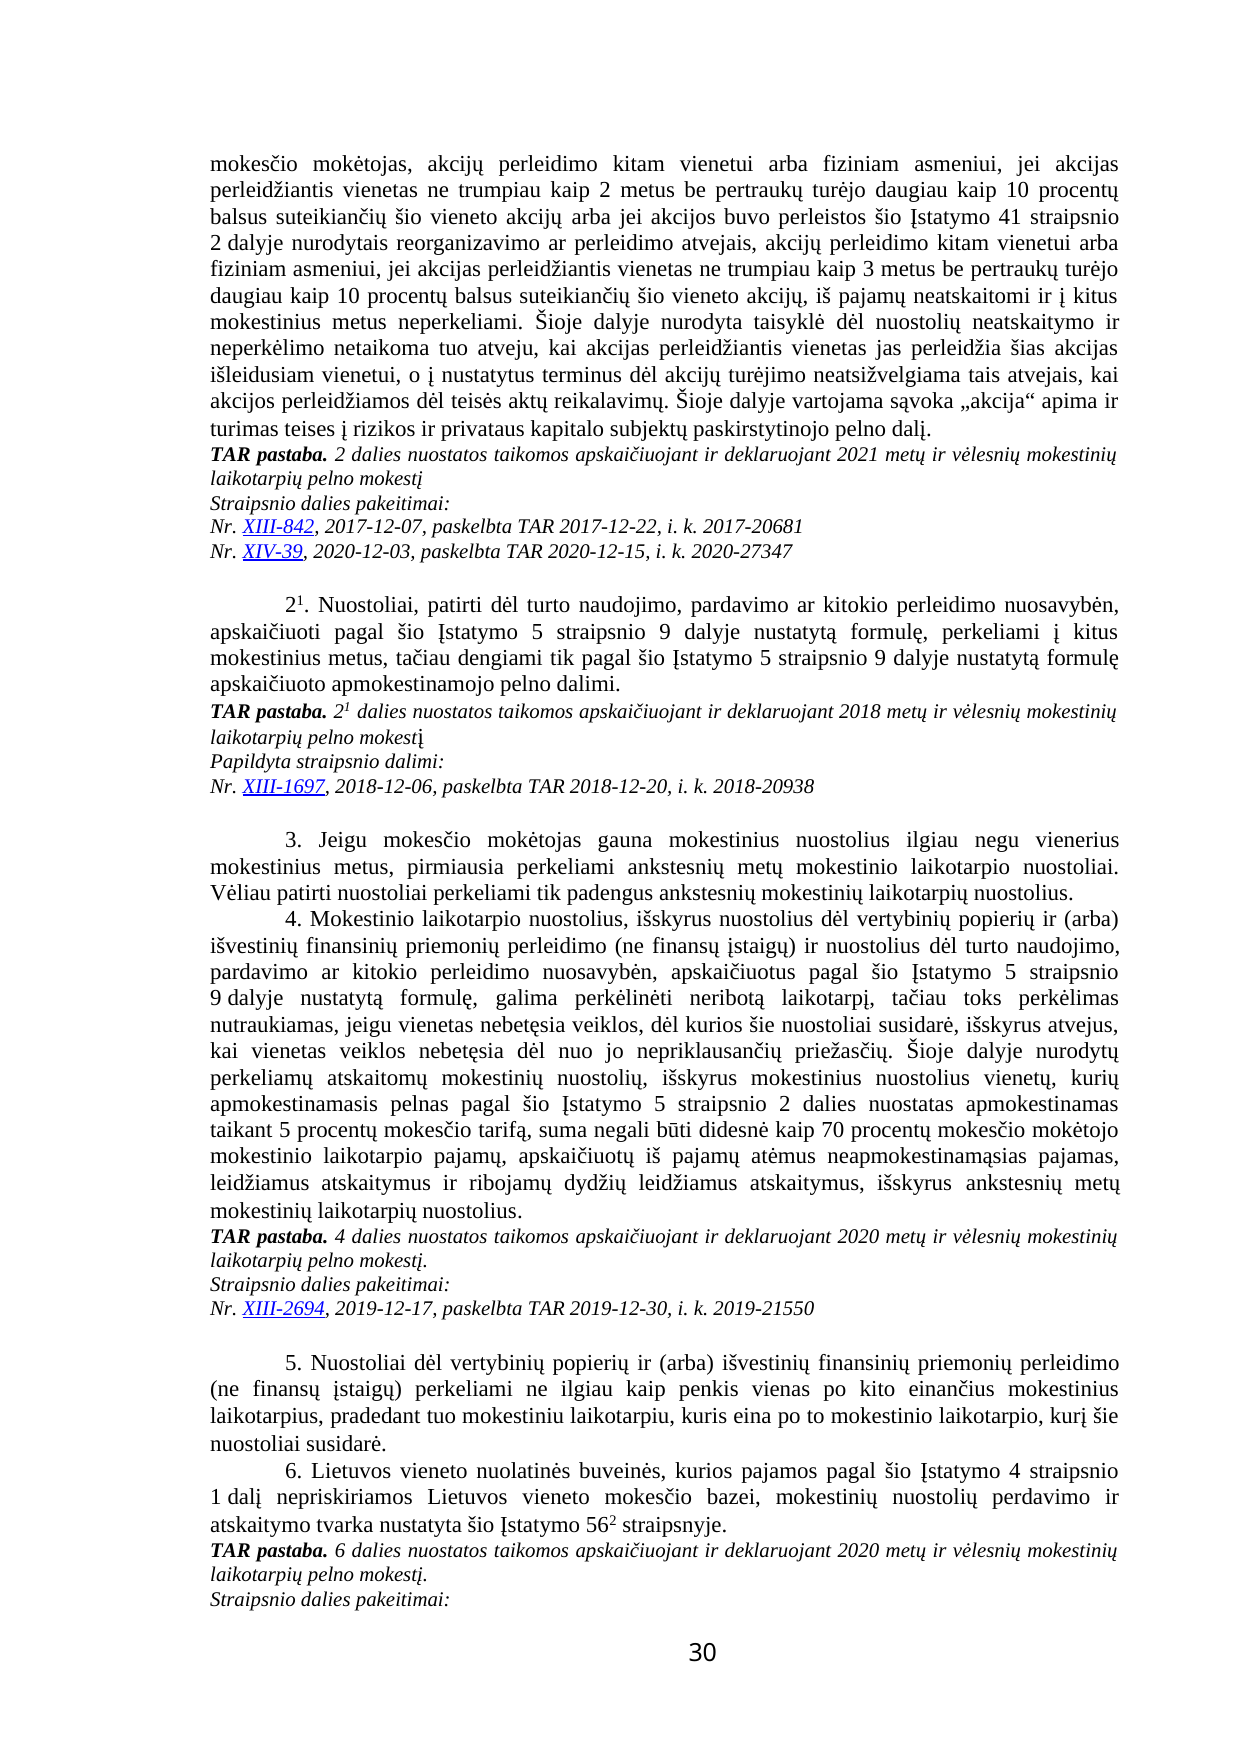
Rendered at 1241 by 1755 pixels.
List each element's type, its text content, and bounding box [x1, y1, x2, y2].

text Straipsnio dalies pakeitimai: [210, 1272, 1120, 1296]
text Nr. XIV-39, 2020-12-03, paskelbta TAR 2020-12-15, i. k. 2020-27347 [210, 538, 1120, 563]
text TAR pastaba. 4 dalies nuostatos taikomos apskaičiuojant ir deklaruojant 2020 metų ir vėlesnių mokestinių laikotarpių pelno mokestį. [210, 1224, 1120, 1272]
text Nr. XIII-842, 2017-12-07, paskelbta TAR 2017-12-22, i. k. 2017-20681 [210, 514, 1120, 538]
text Nr. XIII-1697, 2018-12-06, paskelbta TAR 2018-12-20, i. k. 2018-20938 [210, 773, 1120, 798]
text Straipsnio dalies pakeitimai: [210, 490, 1120, 514]
text TAR pastaba. 6 dalies nuostatos taikomos apskaičiuojant ir deklaruojant 2020 metų ir vėlesnių mokestinių laikotarpių pelno mokestį. [210, 1538, 1120, 1586]
text 6. Lietuvos vieneto nuolatinės buveinės, kurios pajamos pagal šio Įstatymo 4 straipsnio 1 dalį nepriskiriamos Lietuvos vieneto mokesčio bazei, mokestinių nuostolių perdavimo ir atskaitymo tvarka nustatyta šio Įstatymo 562 straipsnyje. [210, 1457, 1120, 1538]
text 3. Jeigu mokesčio mokėtojas gauna mokestinius nuostolius ilgiau negu vienerius mokestinius metus, pirmiausia perkeliami ankstesnių metų mokestinio laikotarpio nuostoliai. Vėliau patirti nuostoliai perkeliami tik padengus ankstesnių mokestinių laikotarpių nuostolius. [210, 826, 1120, 905]
text mokesčio mokėtojas, akcijų perleidimo kitam vienetui arba fiziniam asmeniui, jei akcijas perleidžiantis vienetas ne trumpiau kaip 2 metus be pertraukų turėjo daugiau kaip 10 procentų balsus suteikiančių šio vieneto akcijų arba jei akcijos buvo perleistos šio Įstatymo 41 straipsnio 2 dalyje nurodytais reorganizavimo ar perleidimo atvejais, akcijų perleidimo kitam vienetui arba fiziniam asmeniui, jei akcijas perleidžiantis vienetas ne trumpiau kaip 3 metus be pertraukų turėjo daugiau kaip 10 procentų balsus suteikiančių šio vieneto akcijų, iš pajamų neatskaitomi ir į kitus mokestinius metus neperkeliami. Šioje dalyje nurodyta taisyklė dėl nuostolių neatskaitymo ir neperkėlimo netaikoma tuo atveju, kai akcijas perleidžiantis vienetas jas perleidžia šias akcijas išleidusiam vienetui, o į nustatytus terminus dėl akcijų turėjimo neatsižvelgiama tais atvejais, kai akcijos perleidžiamos dėl teisės aktų reikalavimų. Šioje dalyje vartojama sąvoka „akcija“ apima ir turimas teises į rizikos ir privataus kapitalo subjektų paskirstytinojo pelno dalį. [210, 150, 1120, 442]
text 21. Nuostoliai, patirti dėl turto naudojimo, pardavimo ar kitokio perleidimo nuosavybėn, apskaičiuoti pagal šio Įstatymo 5 straipsnio 9 dalyje nustatytą formulę, perkeliami į kitus mokestinius metus, tačiau dengiami tik pagal šio Įstatymo 5 straipsnio 9 dalyje nustatytą formulę apskaičiuoto apmokestinamojo pelno dalimi. [210, 591, 1120, 697]
text 4. Mokestinio laikotarpio nuostolius, išskyrus nuostolius dėl vertybinių popierių ir (arba) išvestinių finansinių priemonių perleidimo (ne finansų įstaigų) ir nuostolius dėl turto naudojimo, pardavimo ar kitokio perleidimo nuosavybėn, apskaičiuotus pagal šio Įstatymo 5 straipsnio 9 dalyje nustatytą formulę, galima perkėlinėti neribotą laikotarpį, tačiau toks perkėlimas nutraukiamas, jeigu vienetas nebetęsia veiklos, dėl kurios šie nuostoliai susidarė, išskyrus atvejus, kai vienetas veiklos nebetęsia dėl nuo jo nepriklausančių priežasčių. Šioje dalyje nurodytų perkeliamų atskaitomų mokestinių nuostolių, išskyrus mokestinius nuostolius vienetų, kurių apmokestinamasis pelnas pagal šio Įstatymo 5 straipsnio 2 dalies nuostatas apmokestinamas taikant 5 procentų mokesčio tarifą, suma negali būti didesnė kaip 70 procentų mokesčio mokėtojo mokestinio laikotarpio pajamų, apskaičiuotų iš pajamų atėmus neapmokestinamąsias pajamas, leidžiamus atskaitymus ir ribojamų dydžių leidžiamus atskaitymus, išskyrus ankstesnių metų mokestinių laikotarpių nuostolius. [210, 905, 1120, 1224]
text Papildyta straipsnio dalimi: [210, 749, 1120, 773]
text Nr. XIII-2694, 2019-12-17, paskelbta TAR 2019-12-30, i. k. 2019-21550 [210, 1296, 1120, 1320]
text TAR pastaba. 21 dalies nuostatos taikomos apskaičiuojant ir deklaruojant 2018 metų ir vėlesnių mokestinių laikotarpių pelno mokestį [210, 697, 1120, 749]
text TAR pastaba. 2 dalies nuostatos taikomos apskaičiuojant ir deklaruojant 2021 metų ir vėlesnių mokestinių laikotarpių pelno mokestį [210, 442, 1120, 490]
text Straipsnio dalies pakeitimai: [210, 1586, 1120, 1611]
text 5. Nuostoliai dėl vertybinių popierių ir (arba) išvestinių finansinių priemonių perleidimo (ne finansų įstaigų) perkeliami ne ilgiau kaip penkis vienas po kito einančius mokestinius laikotarpius, pradedant tuo mokestiniu laikotarpiu, kuris eina po to mokestinio laikotarpio, kurį šie nuostoliai susidarė. [210, 1349, 1120, 1457]
